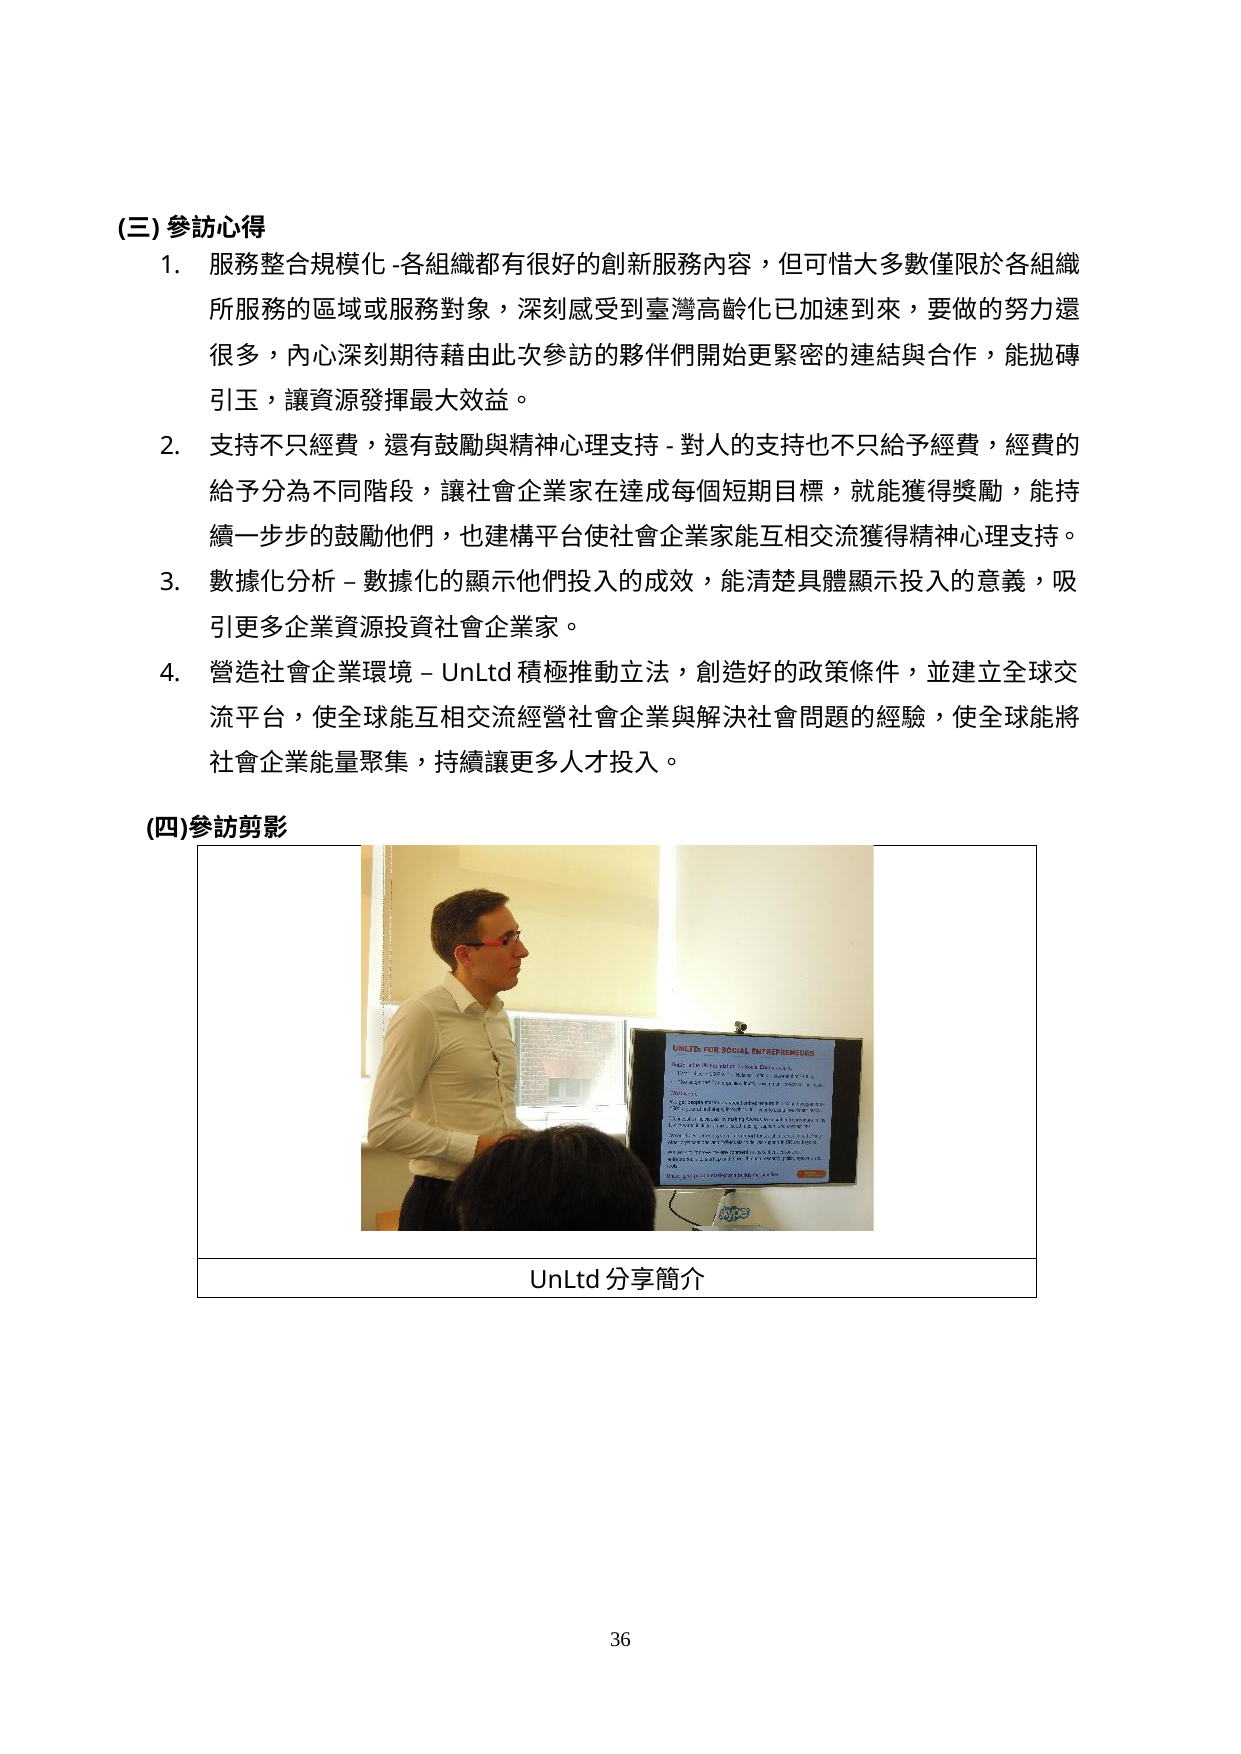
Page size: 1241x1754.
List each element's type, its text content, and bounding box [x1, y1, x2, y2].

list 服務整合規模化 -各組織都有很好的創新服務內容，但可惜大多數僅限於各組織所服務的區域或服務對象，深刻感受到臺灣高齡化已加速到來，要做的努力還很多，內心深刻期待藉由此次參訪的夥伴們開始更緊密的連結與合作，能拋磚引玉，讓資源發揮最大效益。 [159, 244, 1081, 417]
table_cell UnLtd分享簡介 [198, 1259, 1036, 1297]
list 支持不只經費，還有鼓勵與精神心理支持 - 對人的支持也不只給予經費，經費的給予分為不同階段，讓社會企業家在達成每個短期目標，就能獲得獎勵，能持續一步步的鼓勵他們，也建構平台使社會企業家能互相交流獲得精神心理支持。 [159, 426, 1081, 553]
text (四)參訪剪影 [115, 807, 1081, 844]
table_header [198, 846, 1036, 1258]
picture [361, 845, 874, 1231]
list 營造社會企業環境 – UnLtd積極推動立法，創造好的政策條件，並建立全球交流平台，使全球能互相交流經營社會企業與解決社會問題的經驗，使全球能將社會企業能量聚集，持續讓更多人才投入。 [159, 652, 1081, 779]
text (三) 參訪心得 [85, 207, 1081, 244]
list 數據化分析 – 數據化的顯示他們投入的成效，能清楚具體顯示投入的意義，吸引更多企業資源投資社會企業家。 [159, 562, 1081, 643]
